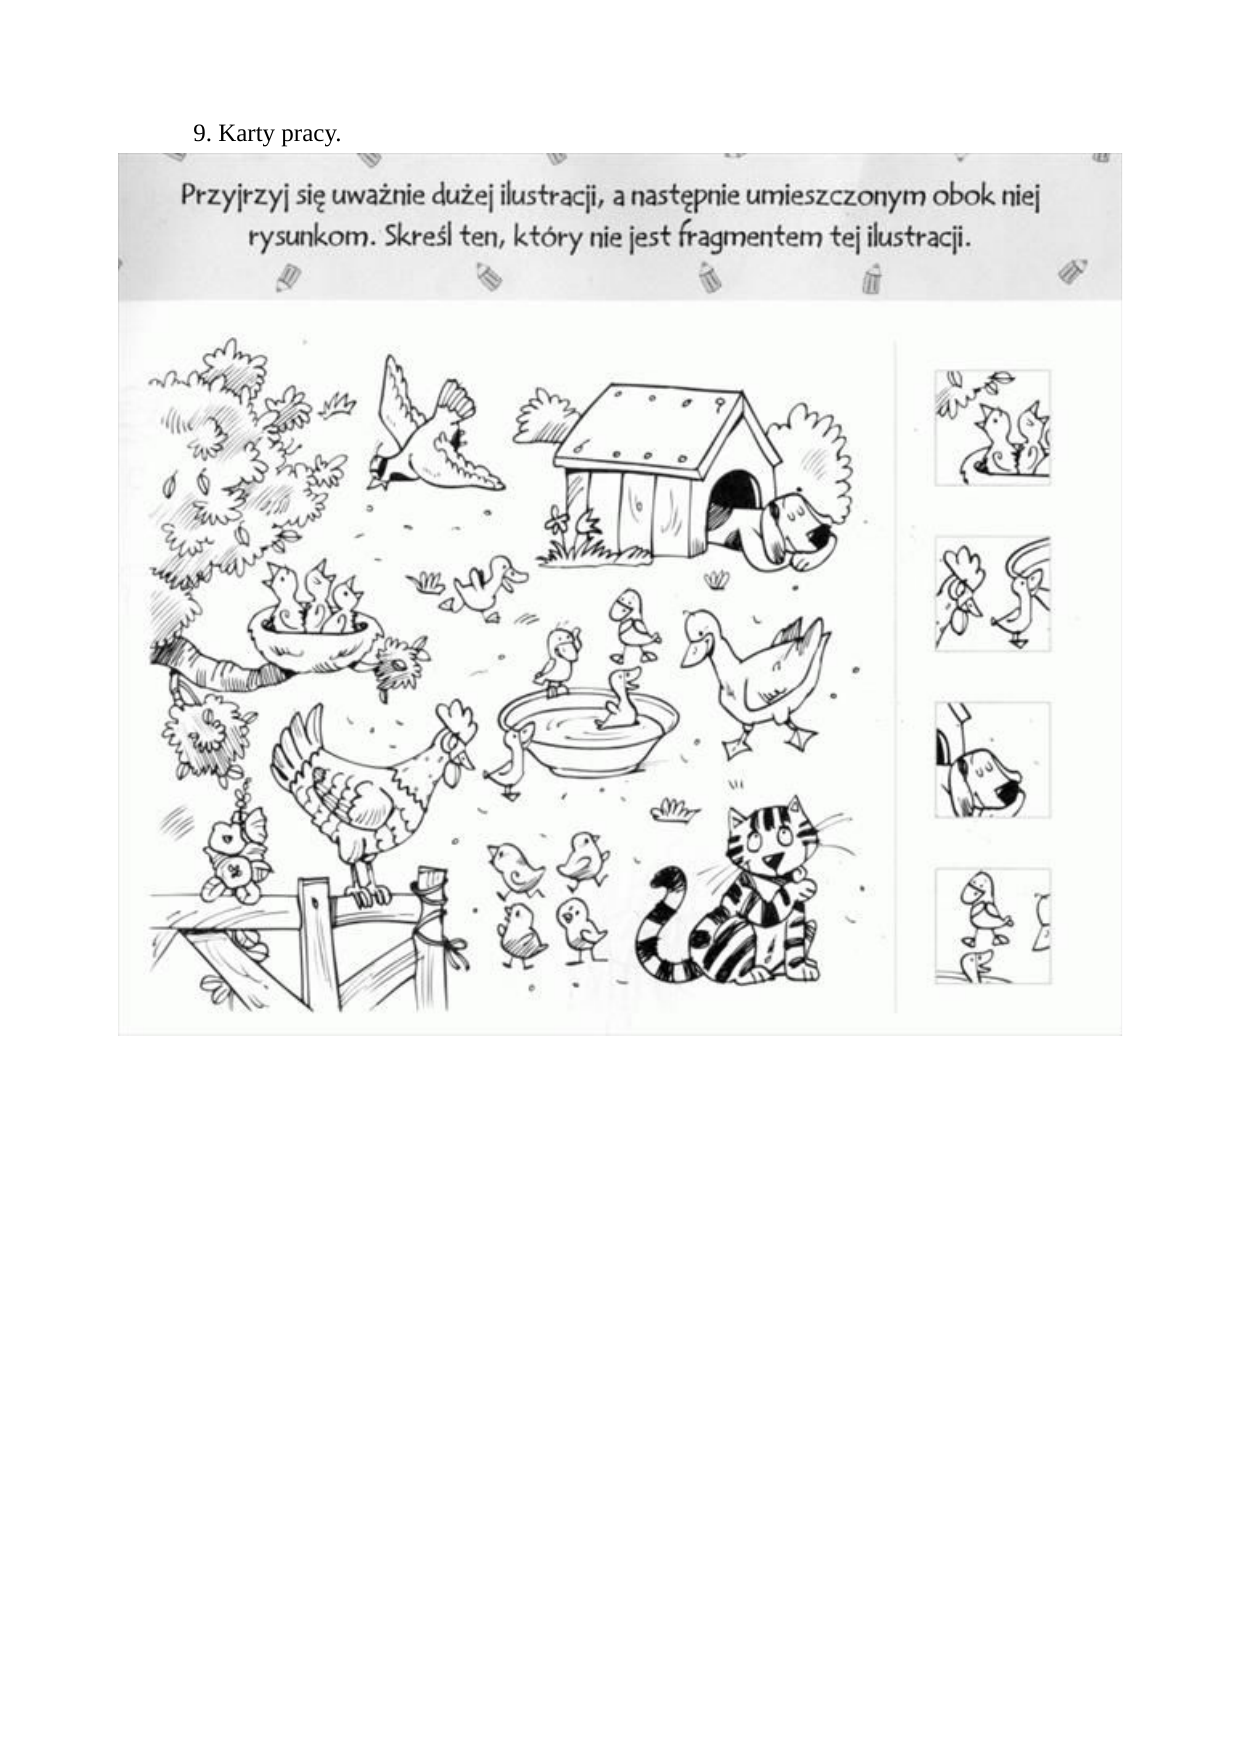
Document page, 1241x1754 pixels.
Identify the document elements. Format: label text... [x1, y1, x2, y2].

list 9. Karty pracy. [156, 118, 1122, 147]
picture [118, 153, 1123, 1036]
